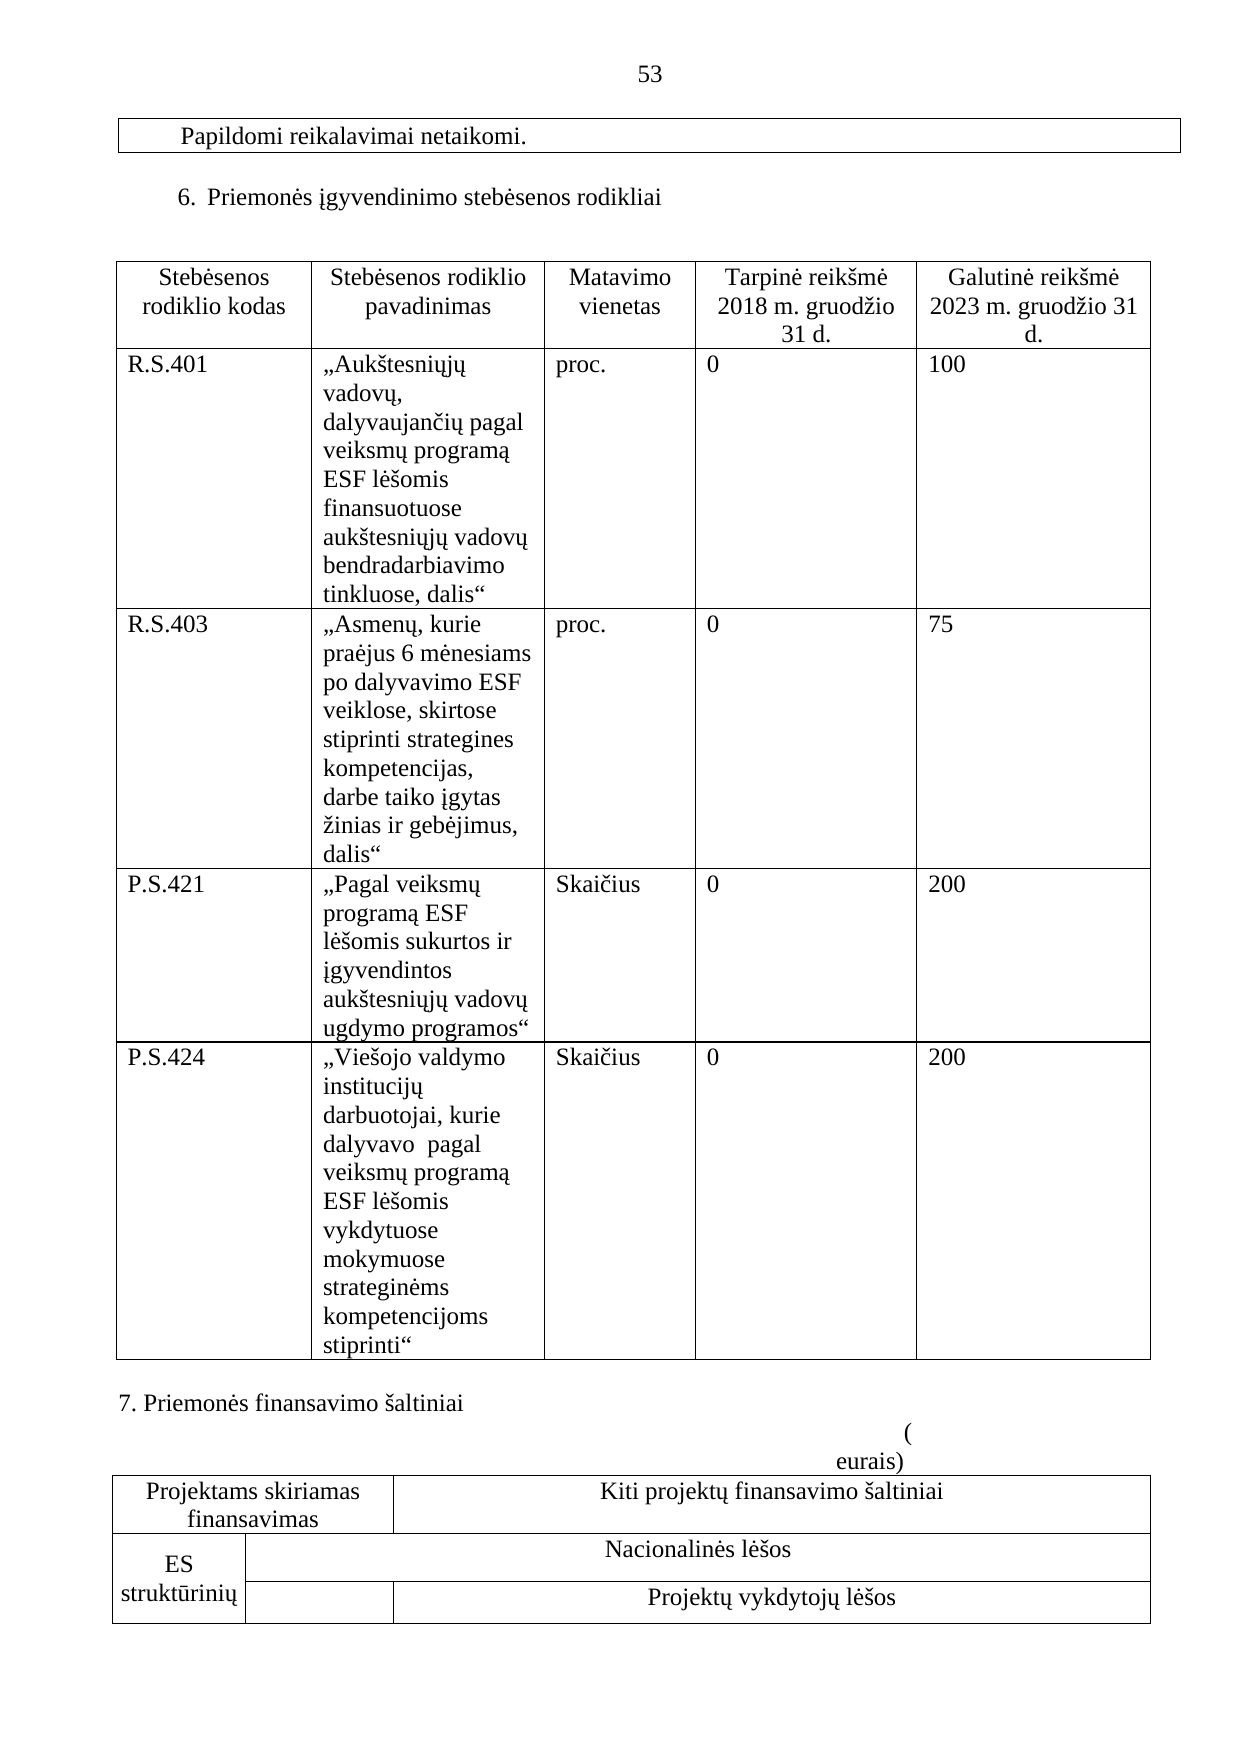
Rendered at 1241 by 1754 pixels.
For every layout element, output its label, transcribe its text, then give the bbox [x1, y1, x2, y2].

table_header Galutinė reikšmė 2023 m. gruodžio 31 d. [917, 262, 1150, 348]
table_cell Projektų vykdytojų lėšos [394, 1582, 1150, 1622]
table_cell 0 [696, 1043, 916, 1359]
table_cell ES struktūrinių [113, 1534, 245, 1622]
table_cell 0 [696, 869, 916, 1041]
table_cell „Pagal veiksmų programą ESF lėšomis sukurtos ir įgyvendintos aukštesniųjų vadovų ugdymo programos“ [312, 869, 544, 1041]
table_header Kiti projektų finansavimo šaltiniai [394, 1476, 1150, 1533]
table_cell „Asmenų, kurie praėjus 6 mėnesiams po dalyvavimo ESF veiklose, skirtose stiprinti strategines kompetencijas, darbe taiko įgytas žinias ir gebėjimus, dalis“ [312, 609, 544, 868]
table_cell [246, 1582, 393, 1622]
table_cell P.S.421 [117, 869, 311, 1041]
table_cell 0 [696, 609, 916, 868]
text (eurais) [118, 1417, 904, 1475]
table_cell P.S.424 [117, 1043, 311, 1359]
table_header Tarpinė reikšmė 2018 m. gruodžio 31 d. [696, 262, 916, 348]
table_cell 200 [917, 869, 1150, 1041]
table_cell 200 [917, 1043, 1150, 1359]
text 6. Priemonės įgyvendinimo stebėsenos rodikliai [177, 182, 1181, 211]
table_cell 100 [917, 349, 1150, 608]
table_cell Skaičius [545, 869, 695, 1041]
table_header Projektams skiriamas finansavimas [113, 1476, 393, 1533]
table_header Stebėsenos rodiklio pavadinimas [312, 262, 544, 348]
table_cell proc. [545, 349, 695, 608]
table_header Stebėsenos rodiklio kodas [117, 262, 311, 348]
table_cell Nacionalinės lėšos [246, 1534, 1150, 1581]
table_cell „Viešojo valdymo institucijų darbuotojai, kurie dalyvavo pagal veiksmų programą ESF lėšomis vykdytuose mokymuose strateginėms kompetencijoms stiprinti“ [312, 1043, 544, 1359]
table_cell R.S.401 [117, 349, 311, 608]
table_header Matavimo vienetas [545, 262, 695, 348]
table_cell 75 [917, 609, 1150, 868]
table_cell R.S.403 [117, 609, 311, 868]
table_cell proc. [545, 609, 695, 868]
text 7. Priemonės finansavimo šaltiniai [118, 1388, 1181, 1417]
text Papildomi reikalavimai netaikomi. [119, 119, 1180, 152]
table_cell Skaičius [545, 1043, 695, 1359]
table_cell 0 [696, 349, 916, 608]
table_cell „Aukštesniųjų vadovų, dalyvaujančių pagal veiksmų programą ESF lėšomis finansuotuose aukštesniųjų vadovų bendradarbiavimo tinkluose, dalis“ [312, 349, 544, 608]
